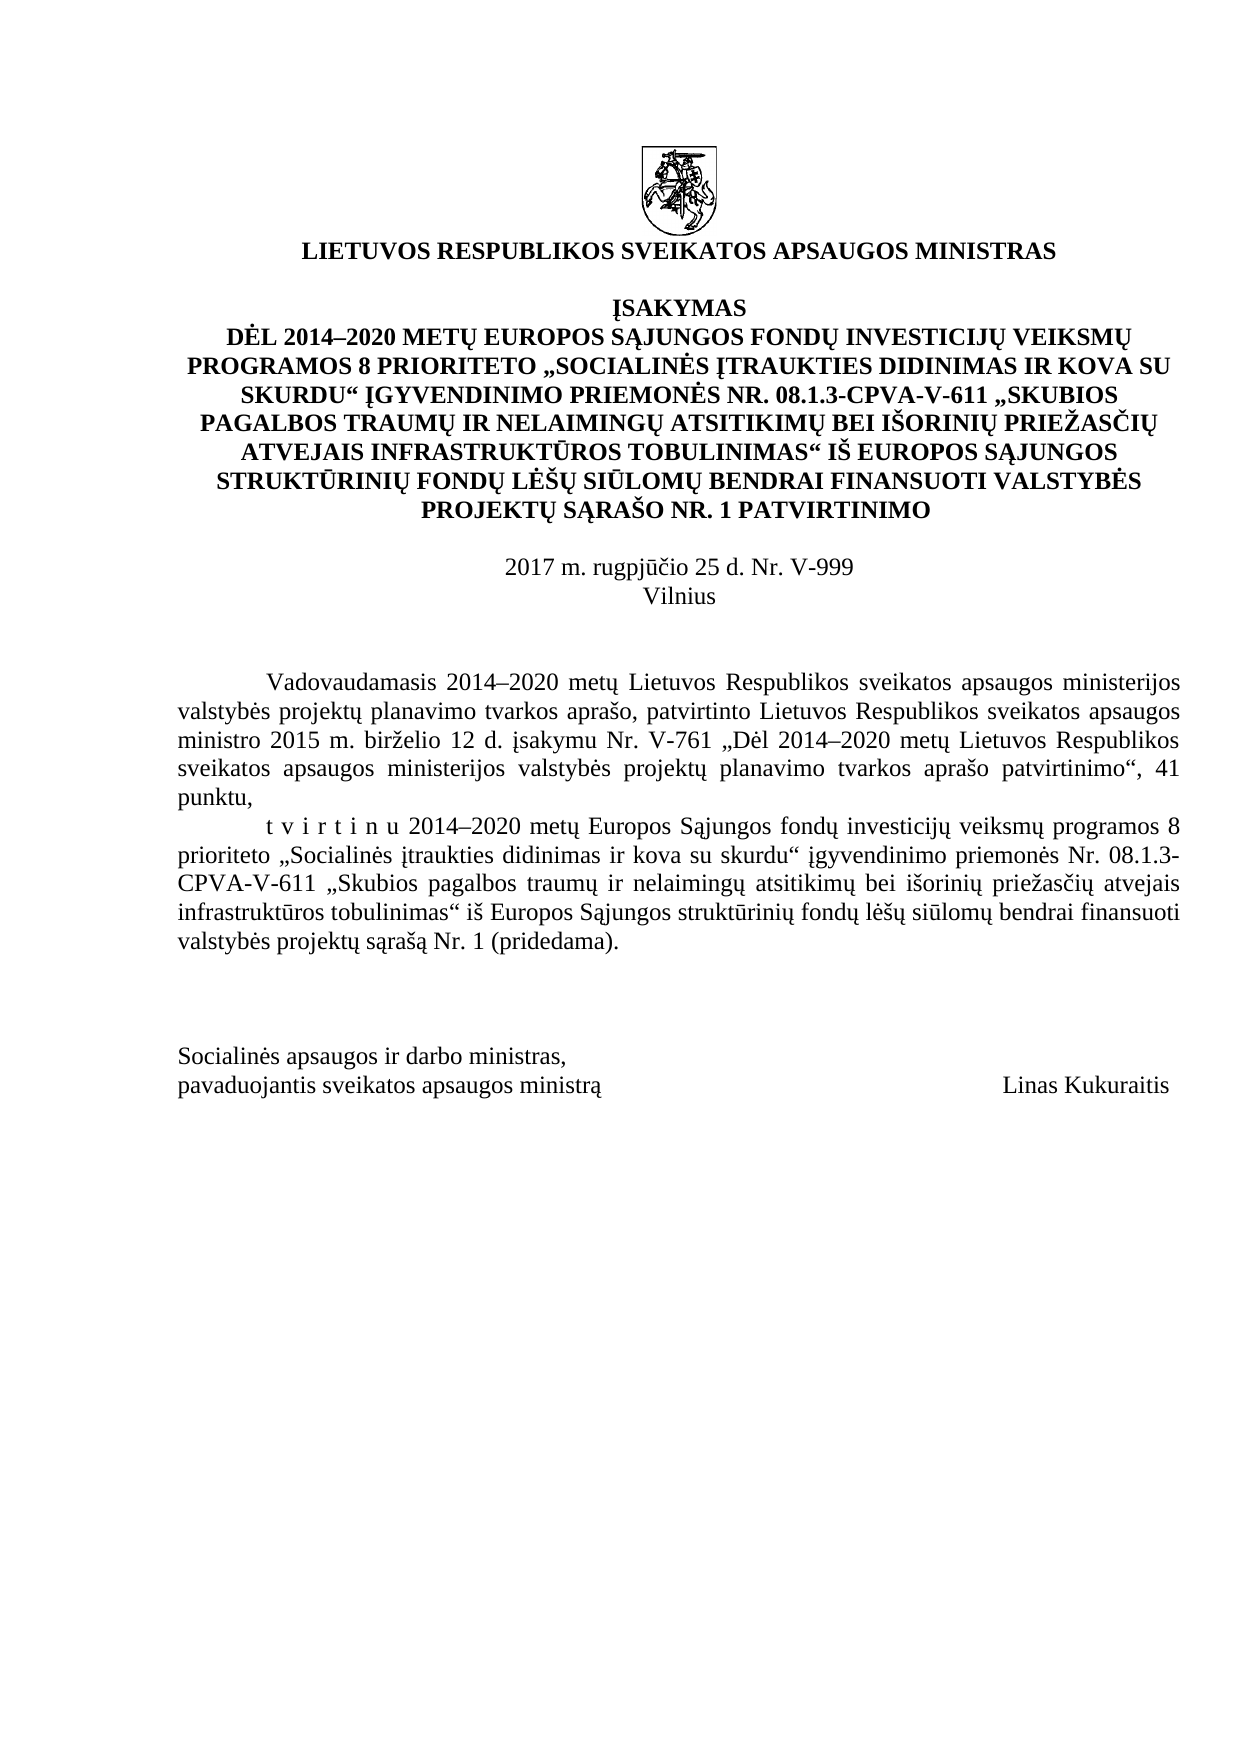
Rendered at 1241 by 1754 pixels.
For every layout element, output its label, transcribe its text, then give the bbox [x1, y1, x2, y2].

text LIETUVOS RESPUBLIKOS SVEIKATOS APSAUGOS MINISTRAS [177, 236, 1181, 265]
text pavaduojantis sveikatos apsaugos ministrą Linas Kukuraitis [177, 1070, 1181, 1098]
text 2017 m. rugpjūčio 25 d. Nr. V-999 [177, 552, 1181, 581]
text t v i r t i n u 2014–2020 metų Europos Sąjungos fondų investicijų veiksmų programos 8 prioriteto „Socialinės įtraukties didinimas ir kova su skurdu“ įgyvendinimo priemonės Nr. 08.1.3-CPVA-V-611 „Skubios pagalbos traumų ir nelaimingų atsitikimų bei išorinių priežasčių atvejais infrastruktūros tobulinimas“ iš Europos Sąjungos struktūrinių fondų lėšų siūlomų bendrai finansuoti valstybės projektų sąrašą Nr. 1 (pridedama). [177, 811, 1181, 955]
text ĮSAKYMAS [177, 293, 1181, 322]
text Socialinės apsaugos ir darbo ministras, [177, 1041, 1181, 1070]
text DĖL 2014–2020 METŲ EUROPOS SĄJUNGOS FONDŲ INVESTICIJŲ VEIKSMŲ PROGRAMOS 8 PRIORITETO „SOCIALINĖS ĮTRAUKTIES DIDINIMAS IR KOVA SU SKURDU“ ĮGYVENDINIMO PRIEMONĖS NR. 08.1.3-CPVA-V-611 „SKUBIOS PAGALBOS TRAUMŲ IR NELAIMINGŲ ATSITIKIMŲ BEI IŠORINIŲ PRIEŽASČIŲ ATVEJAIS INFRASTRUKTŪROS TOBULINIMAS“ IŠ EUROPOS SĄJUNGOS STRUKTŪRINIŲ FONDŲ LĖŠŲ SIŪLOMŲ BENDRAI FINANSUOTI VALSTYBĖS PROJEKTŲ SĄRAŠO NR. 1 PATVIRTINIMO [177, 322, 1181, 523]
text Vadovaudamasis 2014–2020 metų Lietuvos Respublikos sveikatos apsaugos ministerijos valstybės projektų planavimo tvarkos aprašo, patvirtinto Lietuvos Respublikos sveikatos apsaugos ministro 2015 m. birželio 12 d. įsakymu Nr. V-761 „Dėl 2014–2020 metų Lietuvos Respublikos sveikatos apsaugos ministerijos valstybės projektų planavimo tvarkos aprašo patvirtinimo“, 41 punktu, [177, 667, 1181, 811]
text Vilnius [177, 581, 1181, 610]
